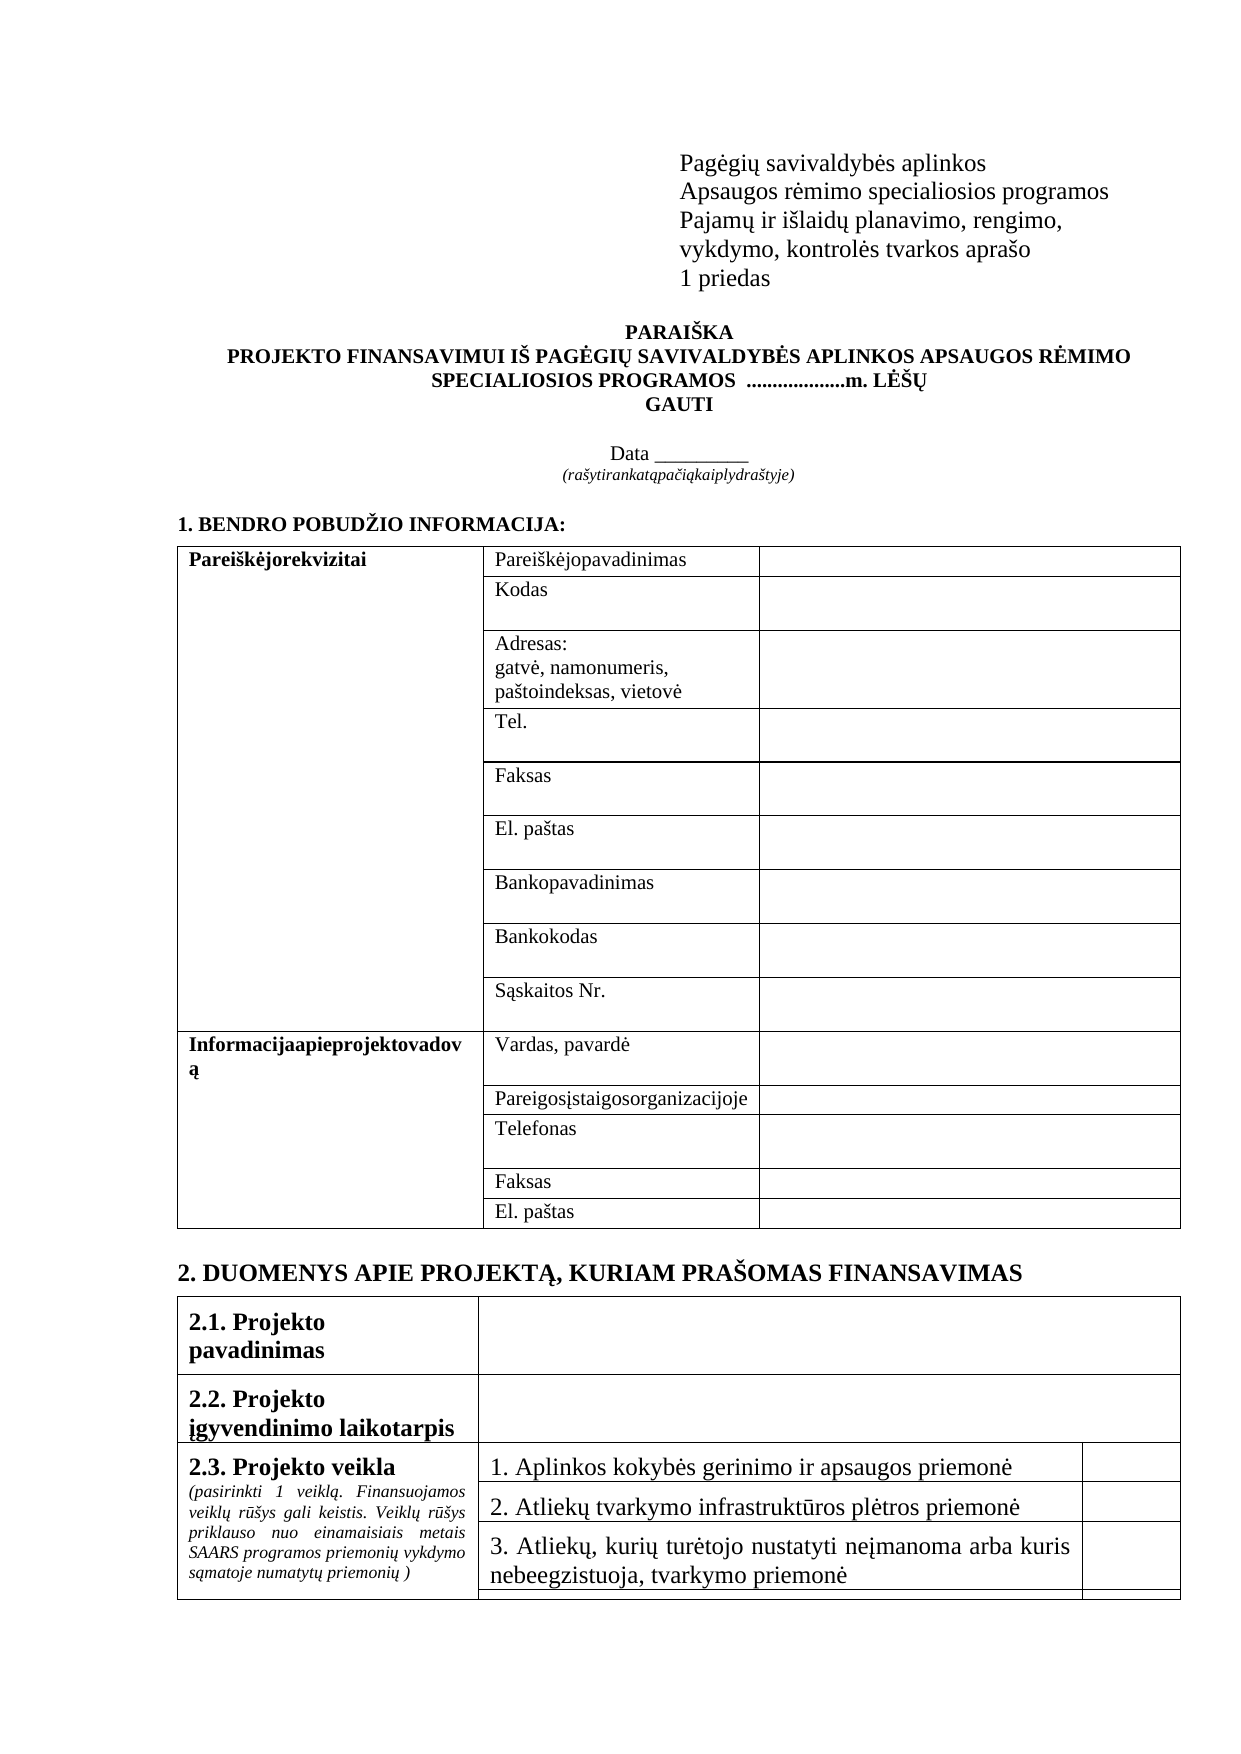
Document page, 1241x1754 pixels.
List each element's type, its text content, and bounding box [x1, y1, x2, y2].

table_header 2.1. Projekto pavadinimas [178, 1297, 478, 1374]
text 2. DUOMENYS APIE PROJEKTĄ, KURIAM PRAŠOMAS FINANSAVIMAS [177, 1258, 1181, 1286]
table_cell [760, 763, 1180, 815]
table_cell [760, 709, 1180, 761]
table_cell 2. Atliekų tvarkymo infrastruktūros plėtros priemonė [479, 1482, 1082, 1521]
text GAUTI [177, 392, 1181, 416]
table_cell ⁯ [1083, 1443, 1180, 1481]
table_cell [760, 816, 1180, 869]
table_cell [760, 978, 1180, 1031]
table_cell Faksas [484, 763, 759, 815]
table_cell ⁯ [1083, 1482, 1180, 1521]
table_cell Tel. [484, 709, 759, 761]
text (rašytirankatąpačiąkaiplydraštyje) [177, 464, 1181, 484]
text vykdymo, kontrolės tvarkos aprašo [177, 234, 1181, 263]
table_cell Sąskaitos Nr. [484, 978, 759, 1031]
table_cell [760, 1115, 1180, 1168]
table_cell [479, 1590, 1082, 1599]
table_cell [760, 870, 1180, 923]
table_cell Bankokodas [484, 924, 759, 977]
table_header Pareiškėjopavadinimas [484, 547, 759, 576]
table_cell 2.3. Projekto veikla (pasirinkti 1 veiklą. Finansuojamos veiklų rūšys gali keistis. Veiklų rūšys priklauso nuo einamaisiais metais SAARS programos priemonių vykdymo sąmatoje numatytų priemonių ) [178, 1443, 478, 1599]
table_cell Telefonas [484, 1115, 759, 1168]
table_cell Pareigosįstaigosorganizacijoje [484, 1086, 759, 1114]
table_cell El. paštas [484, 1199, 759, 1228]
table_header Pareiškėjorekvizitai [178, 547, 483, 1031]
text Pajamų ir išlaidų planavimo, rengimo, [177, 205, 1181, 234]
text Pagėgių savivaldybės aplinkos [177, 148, 1181, 176]
text 1 priedas [177, 263, 1181, 291]
table_cell [760, 1199, 1180, 1228]
table_cell El. paštas [484, 816, 759, 869]
table_cell [760, 631, 1180, 708]
table_cell Vardas, pavardė [484, 1032, 759, 1084]
table_header [760, 547, 1180, 576]
table_cell [479, 1375, 1180, 1442]
table_cell Kodas [484, 577, 759, 630]
table_cell Faksas [484, 1169, 759, 1198]
text PARAIŠKA [177, 320, 1181, 344]
table_cell 1. Aplinkos kokybės gerinimo ir apsaugos priemonė [479, 1443, 1082, 1481]
table_cell Adresas: gatvė, namonumeris, paštoindeksas, vietovė [484, 631, 759, 708]
text PROJEKTO FINANSAVIMUI IŠ PAGĖGIŲ SAVIVALDYBĖS APLINKOS APSAUGOS RĖMIMO SPECIALIOSIOS PROGRAMOS ...................m. LĖŠŲ [177, 344, 1181, 392]
table_cell [760, 1086, 1180, 1114]
table_cell [760, 577, 1180, 630]
table_cell 2.2. Projekto įgyvendinimo laikotarpis [178, 1375, 478, 1442]
table_cell [760, 1169, 1180, 1198]
table_cell Bankopavadinimas [484, 870, 759, 923]
table_cell [760, 924, 1180, 977]
table_cell ⁯ [1083, 1590, 1180, 1599]
table_header [479, 1297, 1180, 1374]
table_cell Informacijaapieprojektovadovą [178, 1032, 483, 1228]
table_cell 3. Atliekų, kurių turėtojo nustatyti neįmanoma arba kuris nebeegzistuoja, tvarkymo priemonė [479, 1522, 1082, 1589]
text Apsaugos rėmimo specialiosios programos [177, 176, 1181, 205]
text 1. BENDRO POBUDŽIO INFORMACIJA: [177, 512, 1181, 536]
table_cell [760, 1032, 1180, 1084]
text Data _________ [177, 440, 1181, 464]
table_cell ⁯ [1083, 1522, 1180, 1589]
